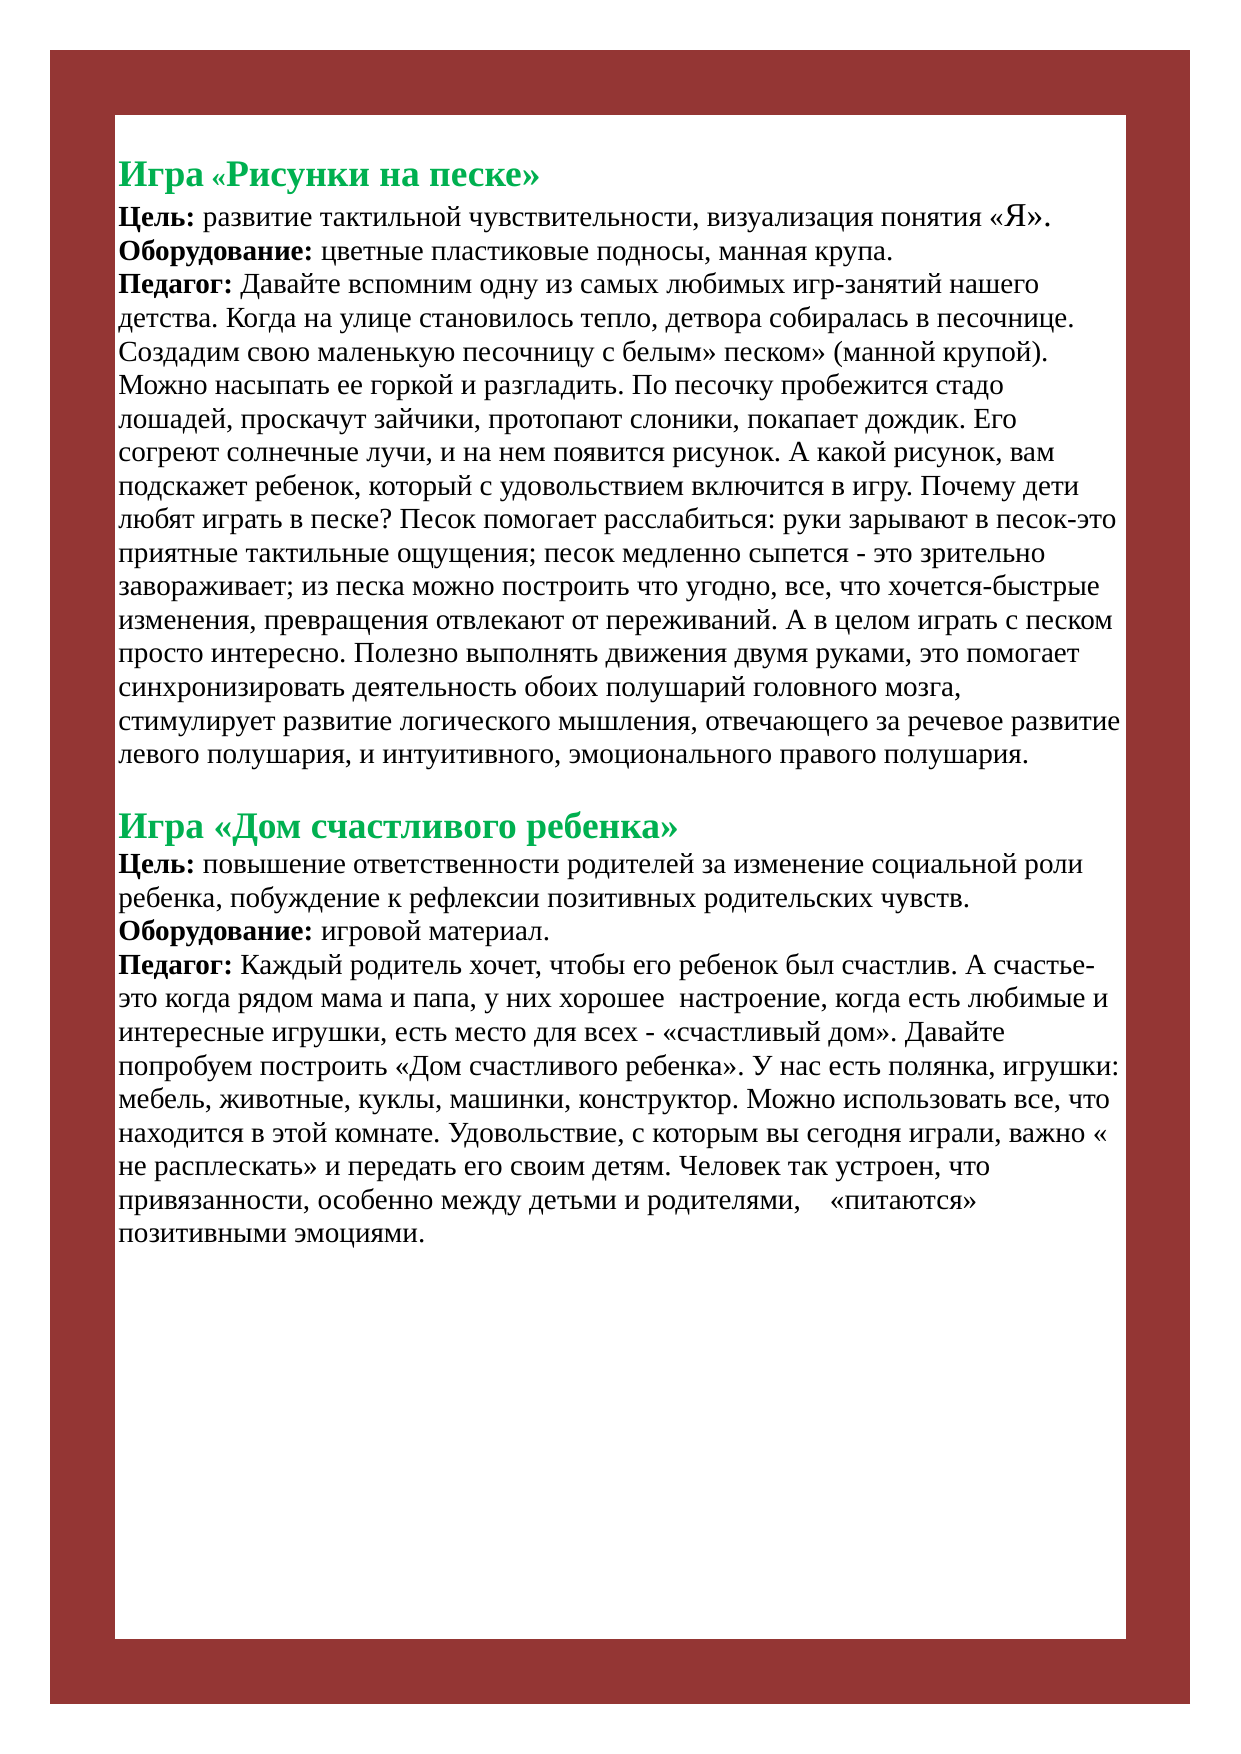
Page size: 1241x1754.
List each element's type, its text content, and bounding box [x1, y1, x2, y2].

text Педагог: Каждый родитель хочет, чтобы его ребенок был счастлив. А счастье-это когда рядом мама и папа, у них хорошее настроение, когда есть любимые и интересные игрушки, есть место для всех - «счастливый дом». Давайте попробуем построить «Дом счастливого ребенка». У нас есть полянка, игрушки: мебель, животные, куклы, машинки, конструктор. Можно использовать все, что находится в этой комнате. Удовольствие, с которым вы сегодня играли, важно « не расплескать» и передать его своим детям. Человек так устроен, что привязанности, особенно между детьми и родителями, «питаются» позитивными эмоциями. [118, 947, 1122, 1249]
text Оборудование: игровой материал. [118, 913, 1122, 947]
text Оборудование: цветные пластиковые подносы, манная крупа. [118, 233, 1122, 267]
text Игра «Дом счастливого ребенка» [118, 803, 1122, 846]
text Цель: развитие тактильной чувствительности, визуализация понятия «Я». [118, 195, 1122, 233]
text Цель: повышение ответственности родителей за изменение социальной роли ребенка, побуждение к рефлексии позитивных родительских чувств. [118, 846, 1122, 913]
text Педагог: Давайте вспомним одну из самых любимых игр-занятий нашего детства. Когда на улице становилось тепло, детвора собиралась в песочнице. Создадим свою маленькую песочницу с белым» песком» (манной крупой). Можно насыпать ее горкой и разгладить. По песочку пробежится стадо лошадей, проскачут зайчики, протопают слоники, покапает дождик. Его согреют солнечные лучи, и на нем появится рисунок. А какой рисунок, вам подскажет ребенок, который с удовольствием включится в игру. Почему дети любят играть в песке? Песок помогает расслабиться: руки зарывают в песок-это приятные тактильные ощущения; песок медленно сыпется - это зрительно завораживает; из песка можно построить что угодно, все, что хочется-быстрые изменения, превращения отвлекают от переживаний. А в целом играть с песком просто интересно. Полезно выполнять движения двумя руками, это помогает синхронизировать деятельность обоих полушарий головного мозга, стимулирует развитие логического мышления, отвечающего за речевое развитие левого полушария, и интуитивного, эмоционального правого полушария. [118, 267, 1122, 770]
text Игра «Рисунки на песке» [118, 152, 1122, 195]
